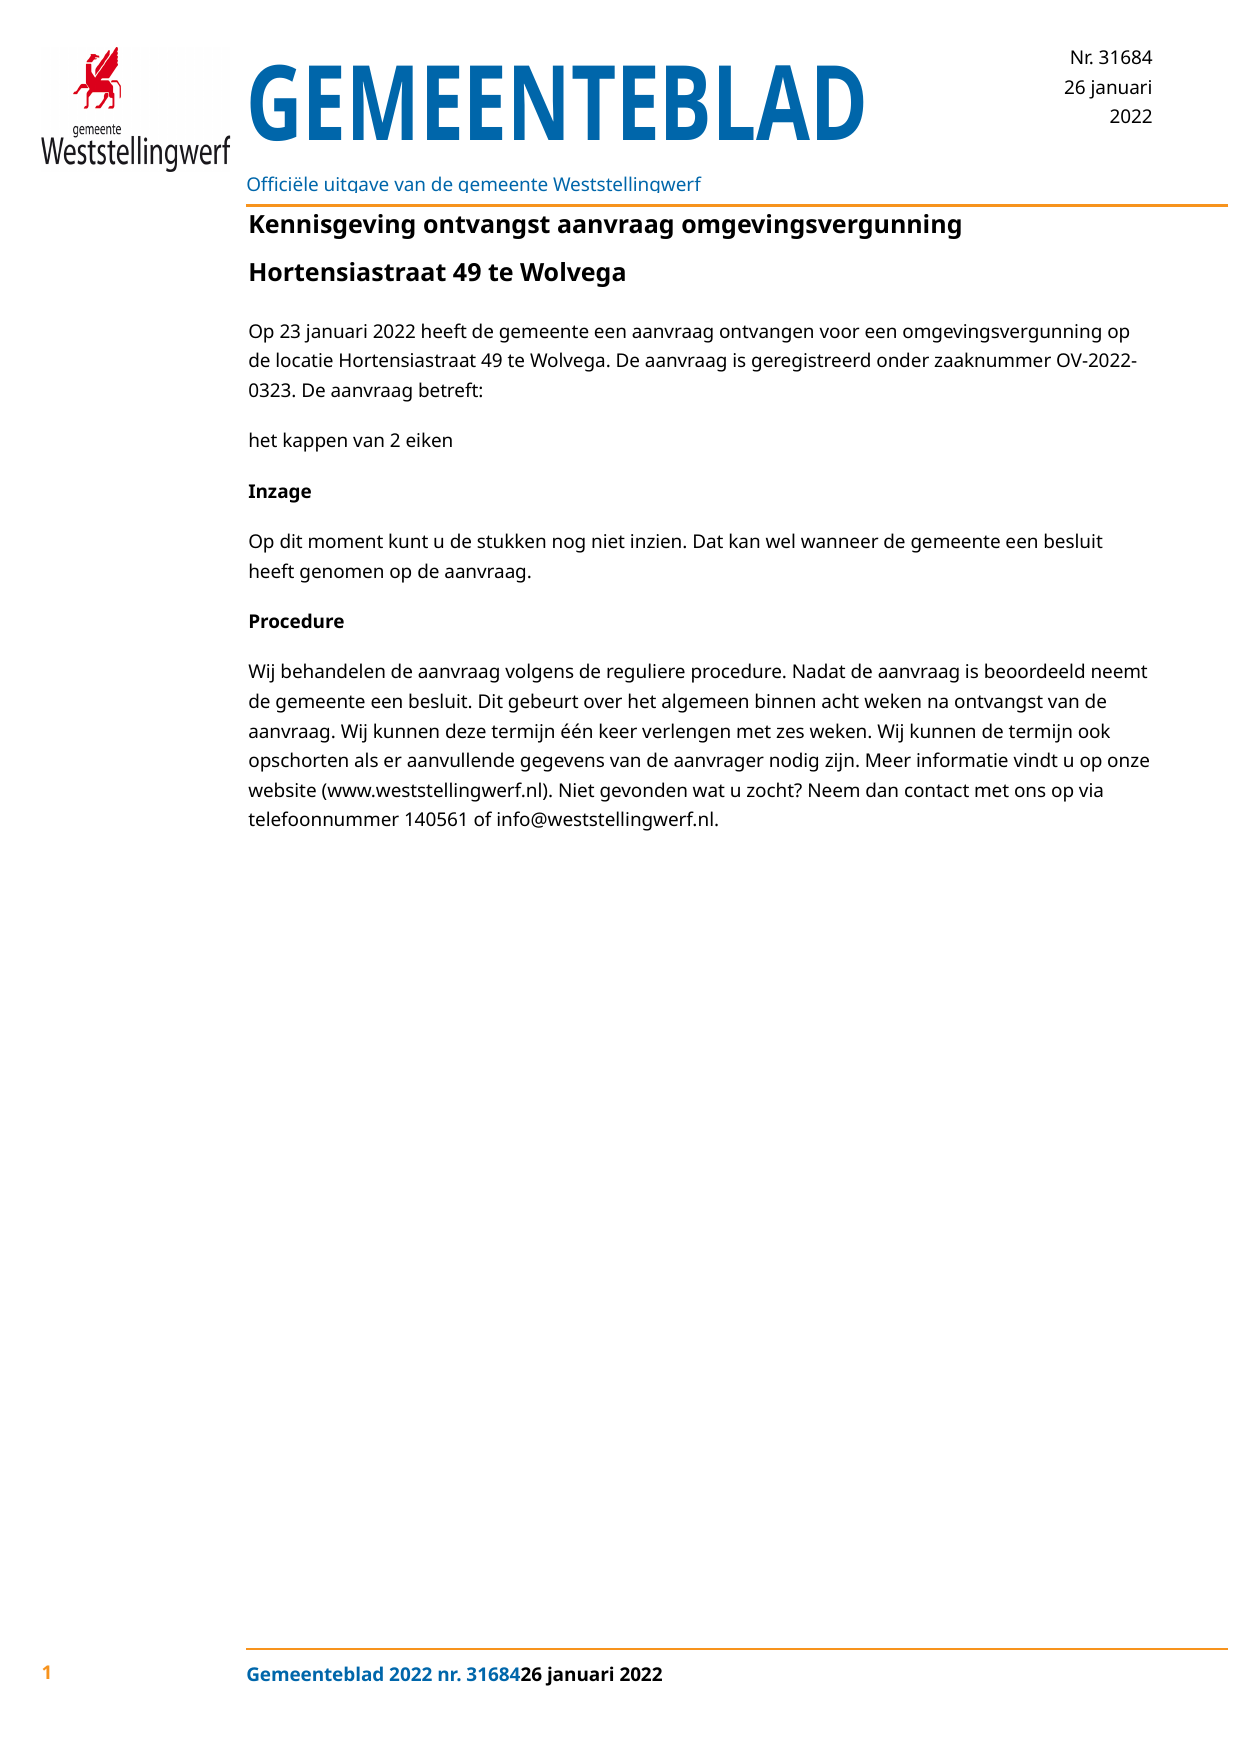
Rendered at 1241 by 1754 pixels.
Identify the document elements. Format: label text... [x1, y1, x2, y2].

text Inzage [248, 478, 1152, 504]
text Kennisgeving ontvangst aanvraag omgevingsvergunning Hortensiastraat 49 te Wolvega [248, 207, 1152, 288]
text het kappen van 2 eiken [248, 427, 1152, 453]
text Wij behandelen de aanvraag volgens de reguliere procedure. Nadat de aanvraag is beoordeeld neemt de gemeente een besluit. Dit gebeurt over het algemeen binnen acht weken na ontvangst van de aanvraag. Wij kunnen deze termijn één keer verlengen met zes weken. Wij kunnen de termijn ook opschorten als er aanvullende gegevens van de aanvrager nodig zijn. Meer informatie vindt u op onze website (www.weststellingwerf.nl). Niet gevonden wat u zocht? Neem dan contact met ons op via telefoonnummer 140561 of info@weststellingwerf.nl. [248, 659, 1152, 832]
picture [41, 47, 231, 172]
text Op 23 januari 2022 heeft de gemeente een aanvraag ontvangen voor een omgevingsvergunning op de locatie Hortensiastraat 49 te Wolvega. De aanvraag is geregistreerd onder zaaknummer OV-2022-0323. De aanvraag betreft: [248, 318, 1152, 403]
text Op dit moment kunt u de stukken nog niet inzien. Dat kan wel wanneer de gemeente een besluit heeft genomen op de aanvraag. [248, 528, 1152, 584]
text Procedure [248, 608, 1152, 634]
